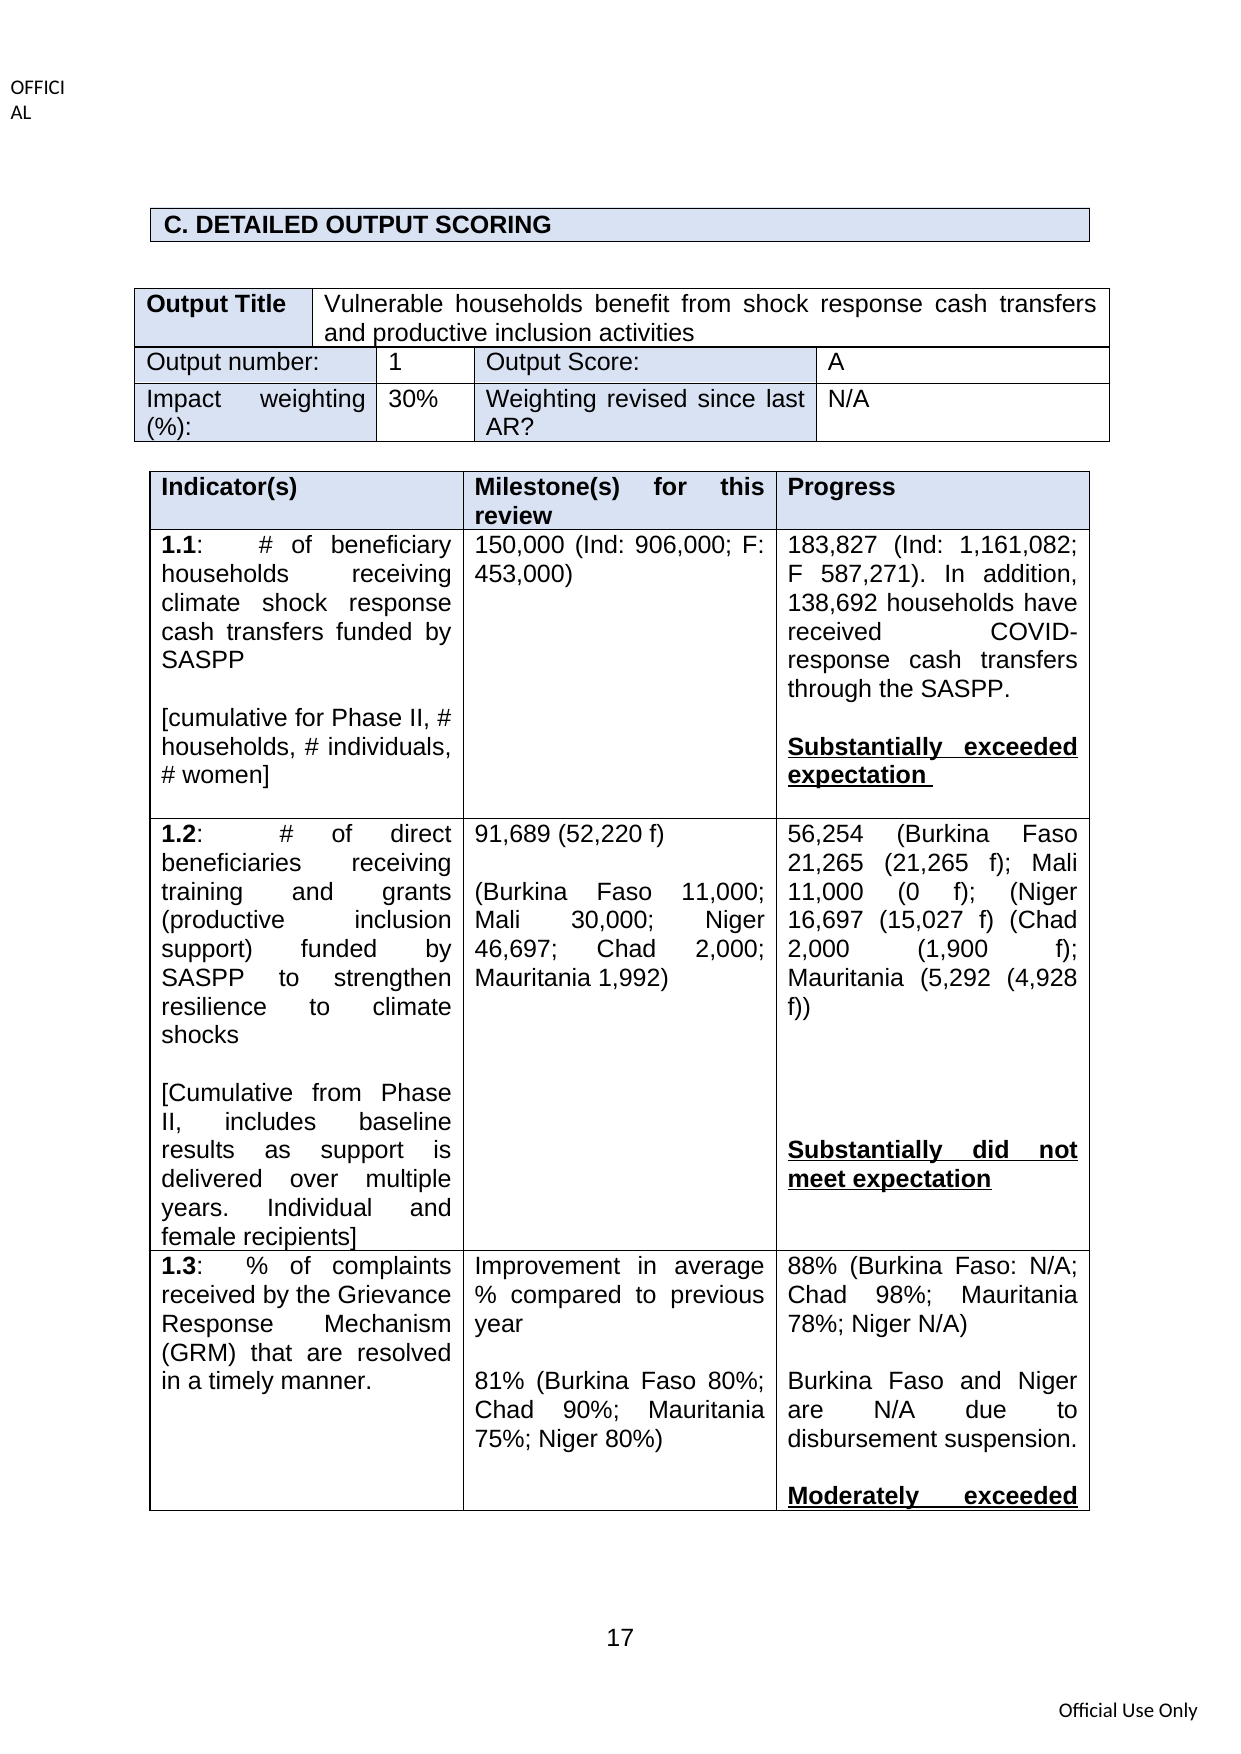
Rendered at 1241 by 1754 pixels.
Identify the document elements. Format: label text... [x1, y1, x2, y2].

table_header Milestone(s) for this review [464, 472, 776, 529]
table_cell 56,254 (Burkina Faso 21,265 (21,265 f); Mali 11,000 (0 f); (Niger 16,697 (15,027 f) (Chad 2,000 (1,900 f); Mauritania (5,292 (4,928 f)) Substantially did not meet expectation [777, 819, 1089, 1250]
table_cell Weighting revised since last AR? [475, 384, 816, 441]
table_cell A [817, 348, 1109, 382]
table_cell 1.2: # of direct beneficiaries receiving training and grants (productive inclusion support) funded by SASPP to strengthen resilience to climate shocks [Cumulative from Phase II, includes baseline results as support is delivered over multiple years. Individual and female recipients] [151, 819, 463, 1250]
table_cell 30% [377, 384, 474, 441]
table_cell 1.3: % of complaints received by the Grievance Response Mechanism (GRM) that are resolved in a timely manner. [151, 1251, 463, 1510]
table_cell 150,000 (Ind: 906,000; F: 453,000) [464, 530, 776, 818]
table_cell Output number: [135, 348, 376, 382]
table_cell Output Score: [475, 348, 816, 382]
table_cell 88% (Burkina Faso: N/A; Chad 98%; Mauritania 78%; Niger N/A) Burkina Faso and Niger are N/A due to disbursement suspension. Moderately exceeded [777, 1251, 1089, 1510]
subtitle C. DETAILED OUTPUT SCORING [151, 209, 1089, 241]
table_cell Improvement in average % compared to previous year 81% (Burkina Faso 80%; Chad 90%; Mauritania 75%; Niger 80%) [464, 1251, 776, 1510]
table_header Output Title [135, 289, 312, 346]
table_cell N/A [817, 384, 1109, 441]
table_cell 1 [377, 348, 474, 382]
table_cell 1.1: # of beneficiary households receiving climate shock response cash transfers funded by SASPP [cumulative for Phase II, # households, # individuals, # women] [151, 530, 463, 818]
table_cell 183,827 (Ind: 1,161,082; F 587,271). In addition, 138,692 households have received COVID-response cash transfers through the SASPP. Substantially exceeded expectation [777, 530, 1089, 818]
table_header Progress [777, 472, 1089, 529]
table_cell 91,689 (52,220 f) (Burkina Faso 11,000; Mali 30,000; Niger 46,697; Chad 2,000; Mauritania 1,992) [464, 819, 776, 1250]
table_cell Impact weighting (%): [135, 384, 376, 441]
table_header Vulnerable households benefit from shock response cash transfers and productive inclusion activities [313, 289, 1109, 346]
table_header Indicator(s) [151, 472, 463, 529]
